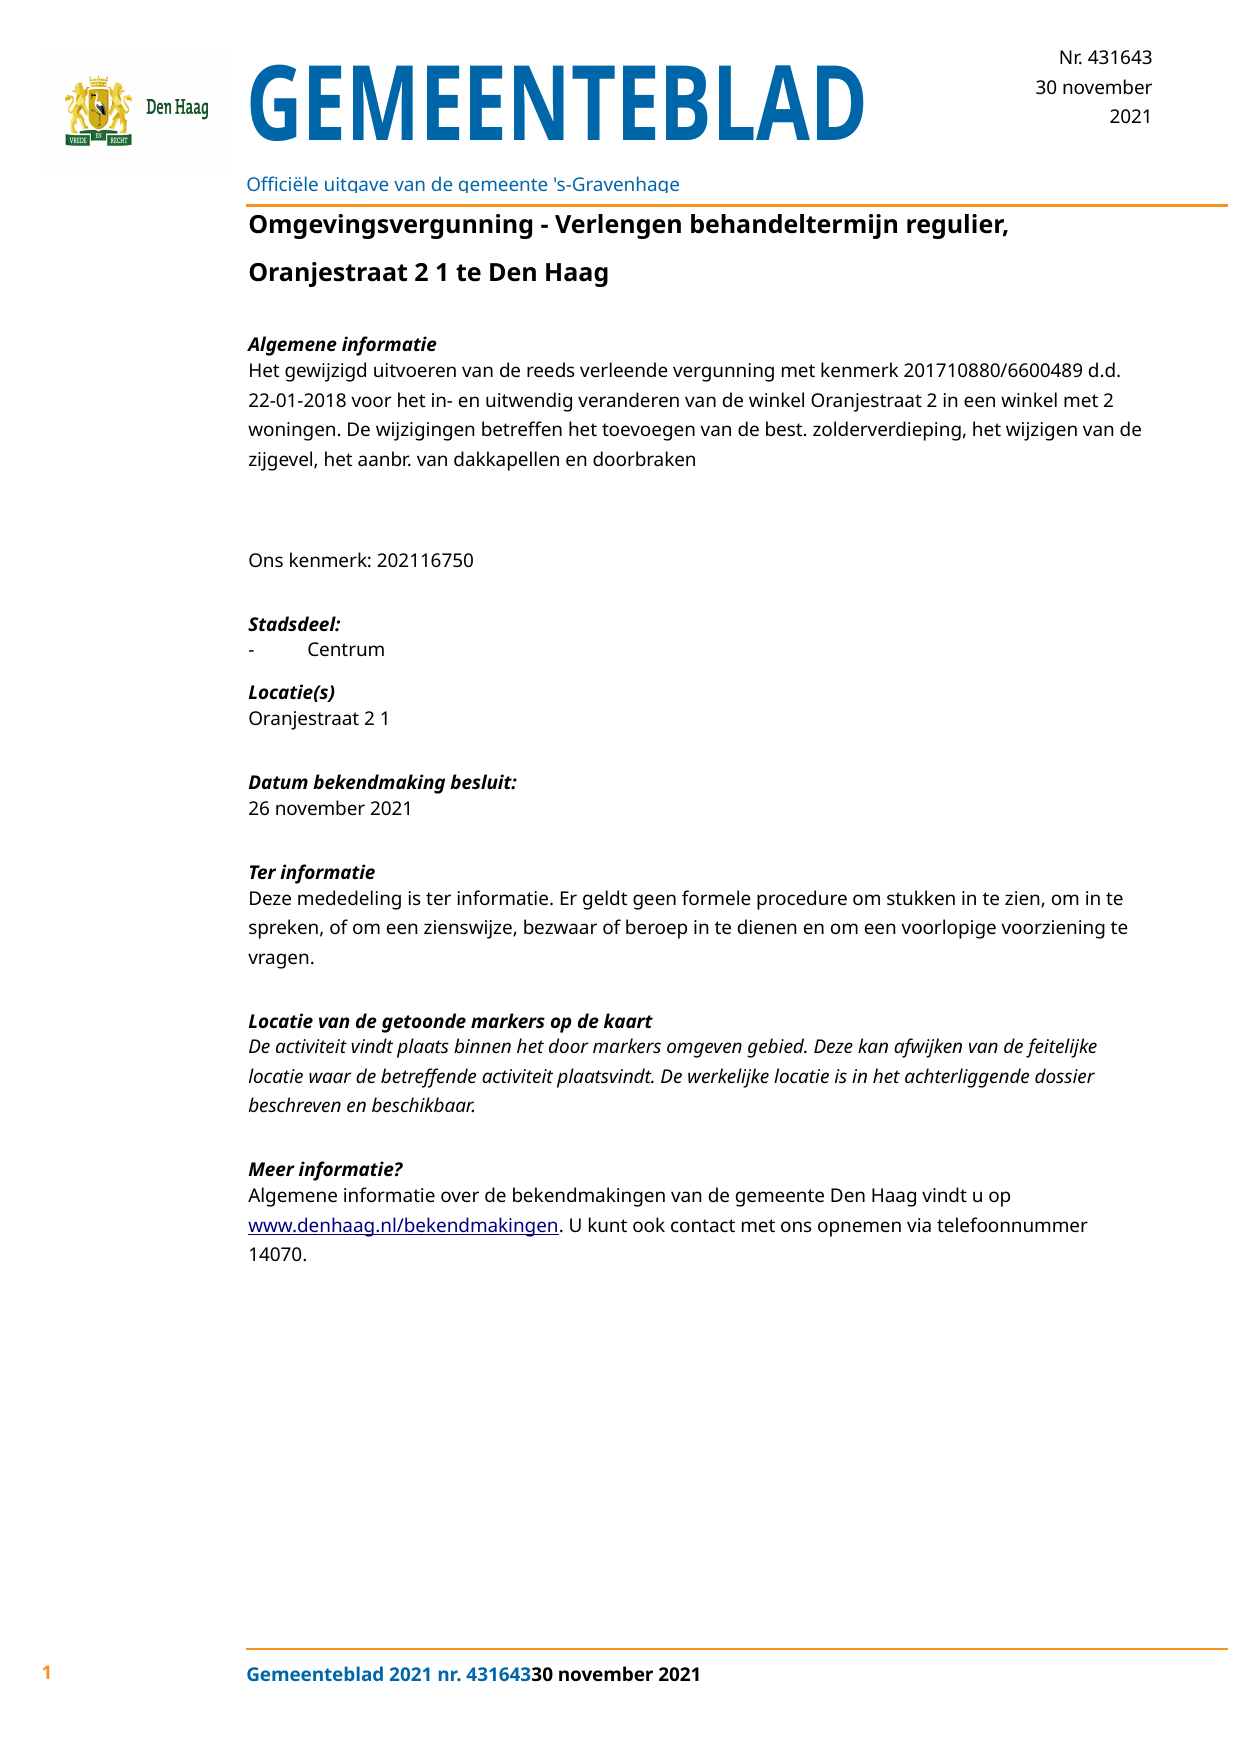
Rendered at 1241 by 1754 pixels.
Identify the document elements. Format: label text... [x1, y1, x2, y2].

text De activiteit vindt plaats binnen het door markers omgeven gebied. Deze kan afwijken van de feitelijke locatie waar de betreffende activiteit plaatsvindt. De werkelijke locatie is in het achterliggende dossier beschreven en beschikbaar. [248, 1033, 1152, 1118]
text Stadsdeel: [248, 611, 1152, 636]
text Oranjestraat 2 1 [248, 705, 1152, 731]
text Het gewijzigd uitvoeren van de reeds verleende vergunning met kenmerk 201710880/6600489 d.d. 22-01-2018 voor het in- en uitwendig veranderen van de winkel Oranjestraat 2 in een winkel met 2 woningen. De wijzigingen betreffen het toevoegen van de best. zolderverdieping, het wijzigen van de zijgevel, het aanbr. van dakkapellen en doorbraken [248, 357, 1152, 472]
text Algemene informatie [248, 331, 1152, 357]
text Locatie van de getoonde markers op de kaart [248, 1008, 1152, 1033]
picture [41, 47, 231, 172]
list Centrum [248, 636, 1152, 662]
text Ter informatie [248, 859, 1152, 885]
text Datum bekendmaking besluit: [248, 769, 1152, 795]
text Meer informatie? [248, 1157, 1152, 1182]
text Algemene informatie over de bekendmakingen van de gemeente Den Haag vindt u op www.denhaag.nl/bekendmakingen. U kunt ook contact met ons opnemen via telefoonnummer 14070. [248, 1182, 1152, 1267]
text Locatie(s) [248, 679, 1152, 705]
text Ons kenmerk: 202116750 [248, 547, 1152, 572]
text 26 november 2021 [248, 795, 1152, 821]
text Omgevingsvergunning - Verlengen behandeltermijn regulier, Oranjestraat 2 1 te Den Haag [248, 207, 1152, 288]
text Deze mededeling is ter informatie. Er geldt geen formele procedure om stukken in te zien, om in te spreken, of om een zienswijze, bezwaar of beroep in te dienen en om een voorlopige voorziening te vragen. [248, 885, 1152, 969]
